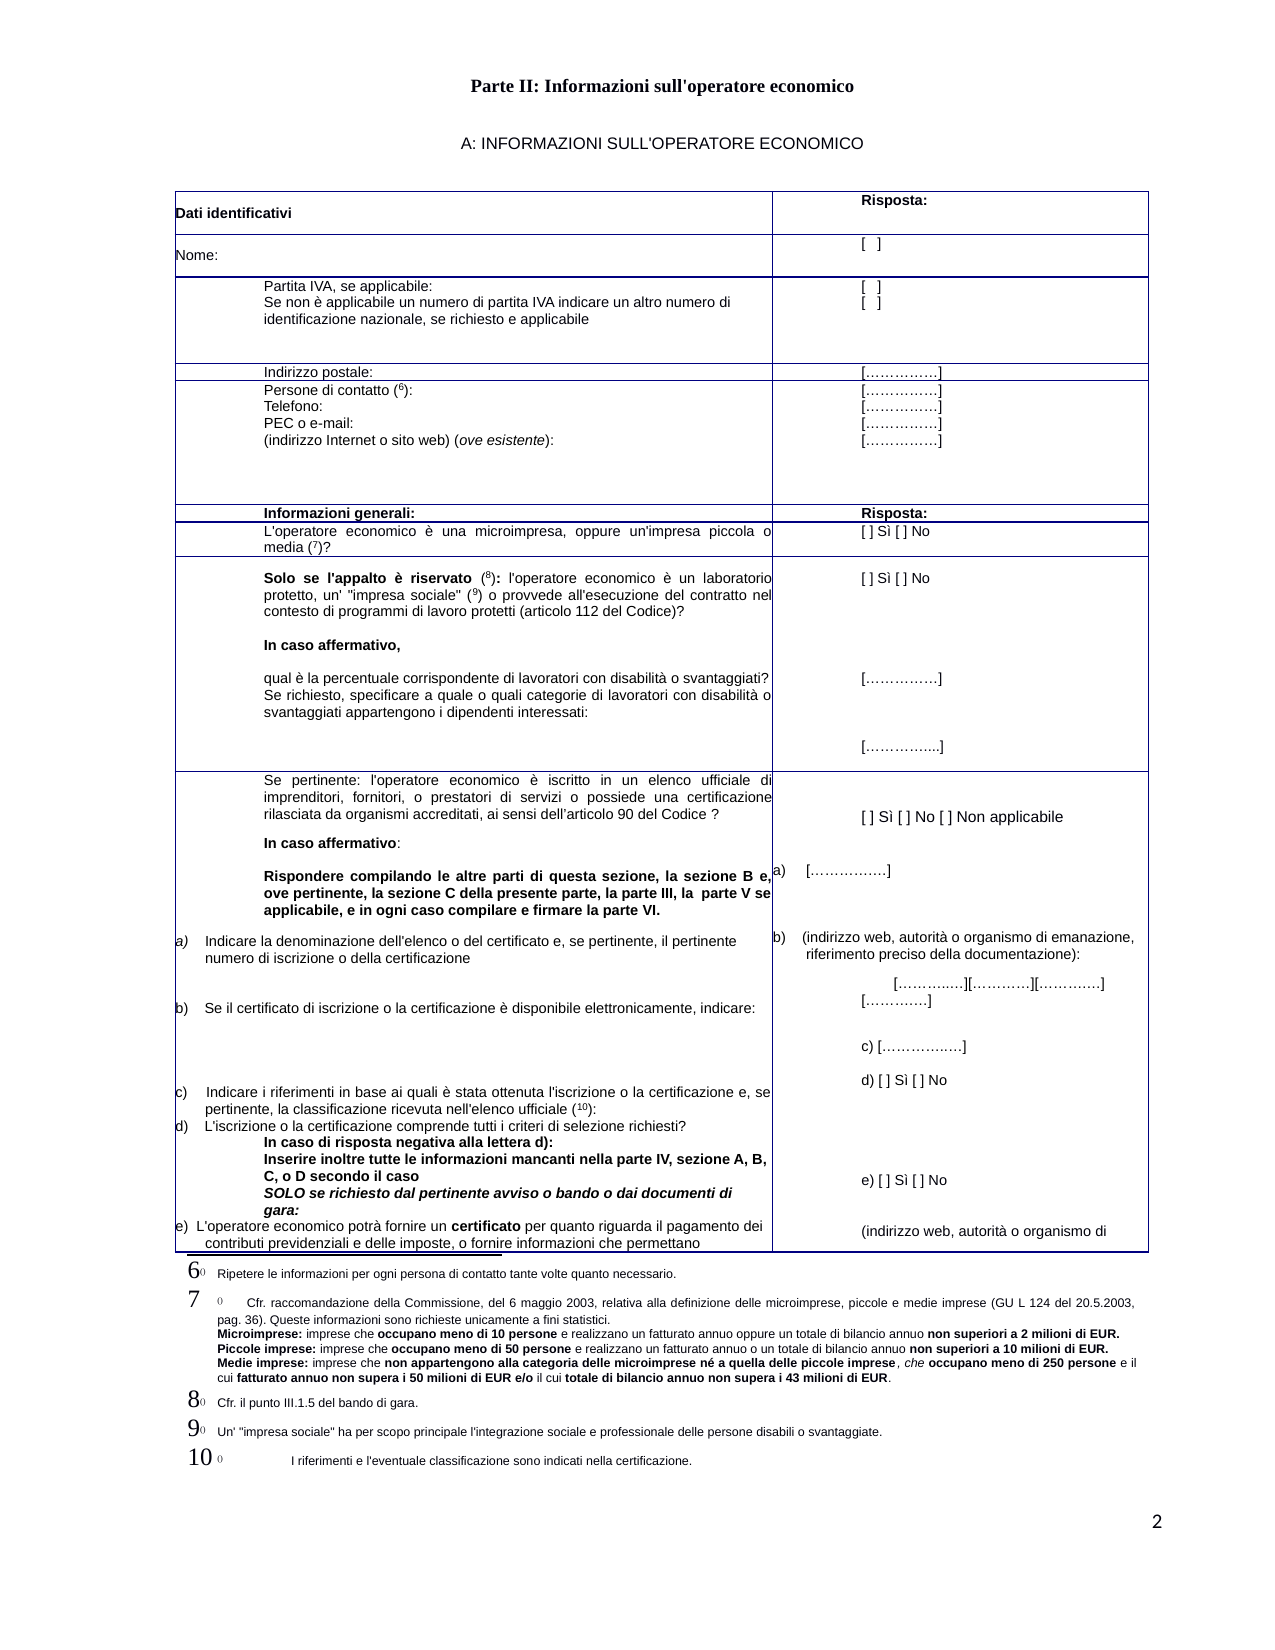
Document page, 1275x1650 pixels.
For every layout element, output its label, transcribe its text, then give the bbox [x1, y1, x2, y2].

title A: Informazioni sull'operatore economico [187, 134, 1137, 153]
table_header Risposta: [773, 192, 1148, 233]
table_cell Risposta: [773, 505, 1148, 521]
table_cell [ ] [773, 235, 1148, 276]
table_cell Nome: [176, 235, 772, 276]
table_cell [ ] Sì [ ] No [……………] […………....] [773, 557, 1148, 771]
table_cell Informazioni generali: [176, 505, 772, 521]
table_cell Se pertinente: l'operatore economico è iscritto in un elenco ufficiale di imprenditori, fornitori, o prestatori di servizi o possiede una certificazione rilasciata da organismi accreditati, ai sensi dell’articolo 90 del Codice ? In caso affermativo: Rispondere compilando le altre parti di questa sezione, la sezione B e, ove pertinente, la sezione C della presente parte, la parte III, la parte V se applicabile, e in ogni caso compilare e firmare la parte VI. Indicare la denominazione dell'elenco o del certificato e, se pertinente, il pertinente numero di iscrizione o della certificazione b) Se il certificato di iscrizione o la certificazione è disponibile elettronicamente, indicare: c) Indicare i riferimenti in base ai quali è stata ottenuta l'iscrizione o la certificazione e, se pertinente, la classificazione ricevuta nell'elenco ufficiale (): d) L'iscrizione o la certificazione comprende tutti i criteri di selezione richiesti? In caso di risposta negativa alla lettera d): Inserire inoltre tutte le informazioni mancanti nella parte IV, sezione A, B, C, o D secondo il caso SOLO se richiesto dal pertinente avviso o bando o dai documenti di gara: e) L'operatore economico potrà fornire un certificato per quanto riguarda il pagamento dei contributi previdenziali e delle imposte, o fornire informazioni che permettano [176, 772, 772, 1251]
table_cell Indirizzo postale: [176, 364, 772, 380]
table_cell [……………] [……………] [……………] [……………] [773, 381, 1148, 503]
table_header Dati identificativi [176, 192, 772, 233]
table_cell [ ] Sì [ ] No [773, 523, 1148, 556]
table_cell Persone di contatto (): Telefono: PEC o e-mail: (indirizzo Internet o sito web) (ove esistente): [176, 381, 772, 503]
table_cell Solo se l'appalto è riservato (): l'operatore economico è un laboratorio protetto, un' "impresa sociale" () o provvede all'esecuzione del contratto nel contesto di programmi di lavoro protetti (articolo 112 del Codice)? In caso affermativo, qual è la percentuale corrispondente di lavoratori con disabilità o svantaggiati? Se richiesto, specificare a quale o quali categorie di lavoratori con disabilità o svantaggiati appartengono i dipendenti interessati: [176, 557, 772, 771]
table_cell Partita IVA, se applicabile: Se non è applicabile un numero di partita IVA indicare un altro numero di identificazione nazionale, se richiesto e applicabile [176, 278, 772, 362]
table_cell L'operatore economico è una microimpresa, oppure un'impresa piccola o media ()? [176, 523, 772, 556]
table_cell [……………] [773, 364, 1148, 380]
table_cell [ ] Sì [ ] No [ ] Non applicabile [………….…] b) (indirizzo web, autorità o organismo di emanazione, riferimento preciso della documentazione): [………..…][…………][……….…][……….…] c) […………..…] d) [ ] Sì [ ] No e) [ ] Sì [ ] No (indirizzo web, autorità o organismo di [773, 772, 1148, 1251]
title Parte II: Informazioni sull'operatore economico [187, 75, 1137, 97]
table_cell [ ] [ ] [773, 278, 1148, 362]
